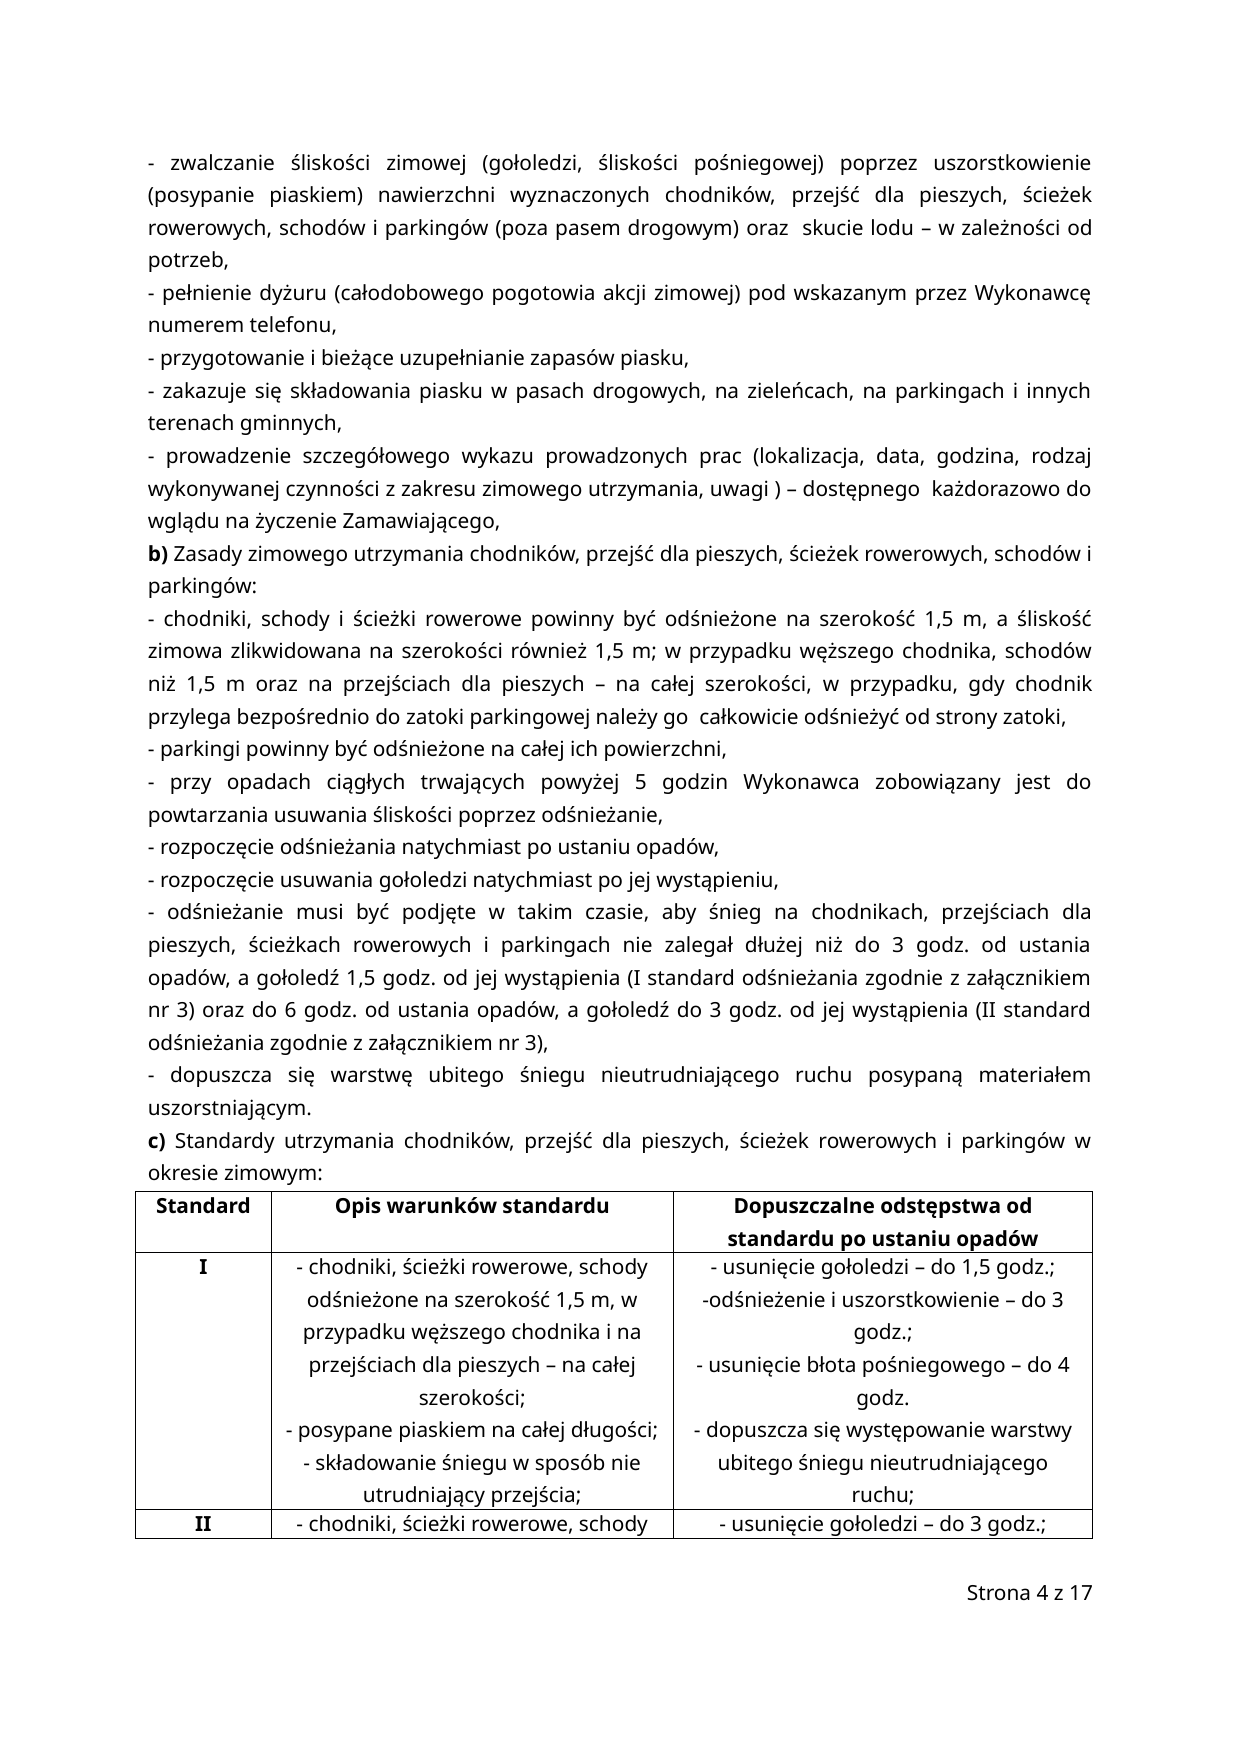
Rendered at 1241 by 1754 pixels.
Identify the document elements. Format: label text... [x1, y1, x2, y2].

table_header Dopuszczalne odstępstwa od standardu po ustaniu opadów [674, 1192, 1092, 1252]
text b) Zasady zimowego utrzymania chodników, przejść dla pieszych, ścieżek rowerowych, schodów i parkingów: [148, 539, 1093, 600]
text - pełnienie dyżuru (całodobowego pogotowia akcji zimowej) pod wskazanym przez Wykonawcę numerem telefonu, [148, 278, 1093, 339]
table_cell II [136, 1510, 271, 1537]
text - przy opadach ciągłych trwających powyżej 5 godzin Wykonawca zobowiązany jest do powtarzania usuwania śliskości poprzez odśnieżanie, [148, 767, 1093, 828]
text - zakazuje się składowania piasku w pasach drogowych, na zieleńcach, na parkingach i innych terenach gminnych, [148, 376, 1093, 437]
text - parkingi powinny być odśnieżone na całej ich powierzchni, [148, 734, 1093, 763]
table_cell - chodniki, ścieżki rowerowe, schody [272, 1510, 673, 1537]
table_cell - chodniki, ścieżki rowerowe, schody odśnieżone na szerokość 1,5 m, w przypadku węższego chodnika i na przejściach dla pieszych – na całej szerokości; - posypane piaskiem na całej długości; - składowanie śniegu w sposób nie utrudniający przejścia; [272, 1253, 673, 1509]
table_header Opis warunków standardu [272, 1192, 673, 1252]
text c) Standardy utrzymania chodników, przejść dla pieszych, ścieżek rowerowych i parkingów w okresie zimowym: [148, 1126, 1093, 1187]
text - dopuszcza się warstwę ubitego śniegu nieutrudniającego ruchu posypaną materiałem uszorstniającym. [148, 1061, 1093, 1122]
table_header Standard [136, 1192, 271, 1252]
text - rozpoczęcie odśnieżania natychmiast po ustaniu opadów, [148, 832, 1093, 861]
table_cell - usunięcie gołoledzi – do 3 godz.; [674, 1510, 1092, 1537]
text - zwalczanie śliskości zimowej (gołoledzi, śliskości pośniegowej) poprzez uszorstkowienie (posypanie piaskiem) nawierzchni wyznaczonych chodników, przejść dla pieszych, ścieżek rowerowych, schodów i parkingów (poza pasem drogowym) oraz skucie lodu – w zależności od potrzeb, [148, 148, 1093, 274]
table_cell I [136, 1253, 271, 1509]
text - chodniki, schody i ścieżki rowerowe powinny być odśnieżone na szerokość 1,5 m, a śliskość zimowa zlikwidowana na szerokości również 1,5 m; w przypadku węższego chodnika, schodów niż 1,5 m oraz na przejściach dla pieszych – na całej szerokości, w przypadku, gdy chodnik przylega bezpośrednio do zatoki parkingowej należy go całkowicie odśnieżyć od strony zatoki, [148, 604, 1093, 730]
table_cell - usunięcie gołoledzi – do 1,5 godz.; -odśnieżenie i uszorstkowienie – do 3 godz.; - usunięcie błota pośniegowego – do 4 godz. - dopuszcza się występowanie warstwy ubitego śniegu nieutrudniającego ruchu; [674, 1253, 1092, 1509]
text - przygotowanie i bieżące uzupełnianie zapasów piasku, [148, 343, 1093, 372]
text - odśnieżanie musi być podjęte w takim czasie, aby śnieg na chodnikach, przejściach dla pieszych, ścieżkach rowerowych i parkingach nie zalegał dłużej niż do 3 godz. od ustania opadów, a gołoledź 1,5 godz. od jej wystąpienia (I standard odśnieżania zgodnie z załącznikiem nr 3) oraz do 6 godz. od ustania opadów, a gołoledź do 3 godz. od jej wystąpienia (II standard odśnieżania zgodnie z załącznikiem nr 3), [148, 897, 1093, 1056]
text - prowadzenie szczegółowego wykazu prowadzonych prac (lokalizacja, data, godzina, rodzaj wykonywanej czynności z zakresu zimowego utrzymania, uwagi ) – dostępnego każdorazowo do wglądu na życzenie Zamawiającego, [148, 441, 1093, 535]
text - rozpoczęcie usuwania gołoledzi natychmiast po jej wystąpieniu, [148, 865, 1093, 893]
